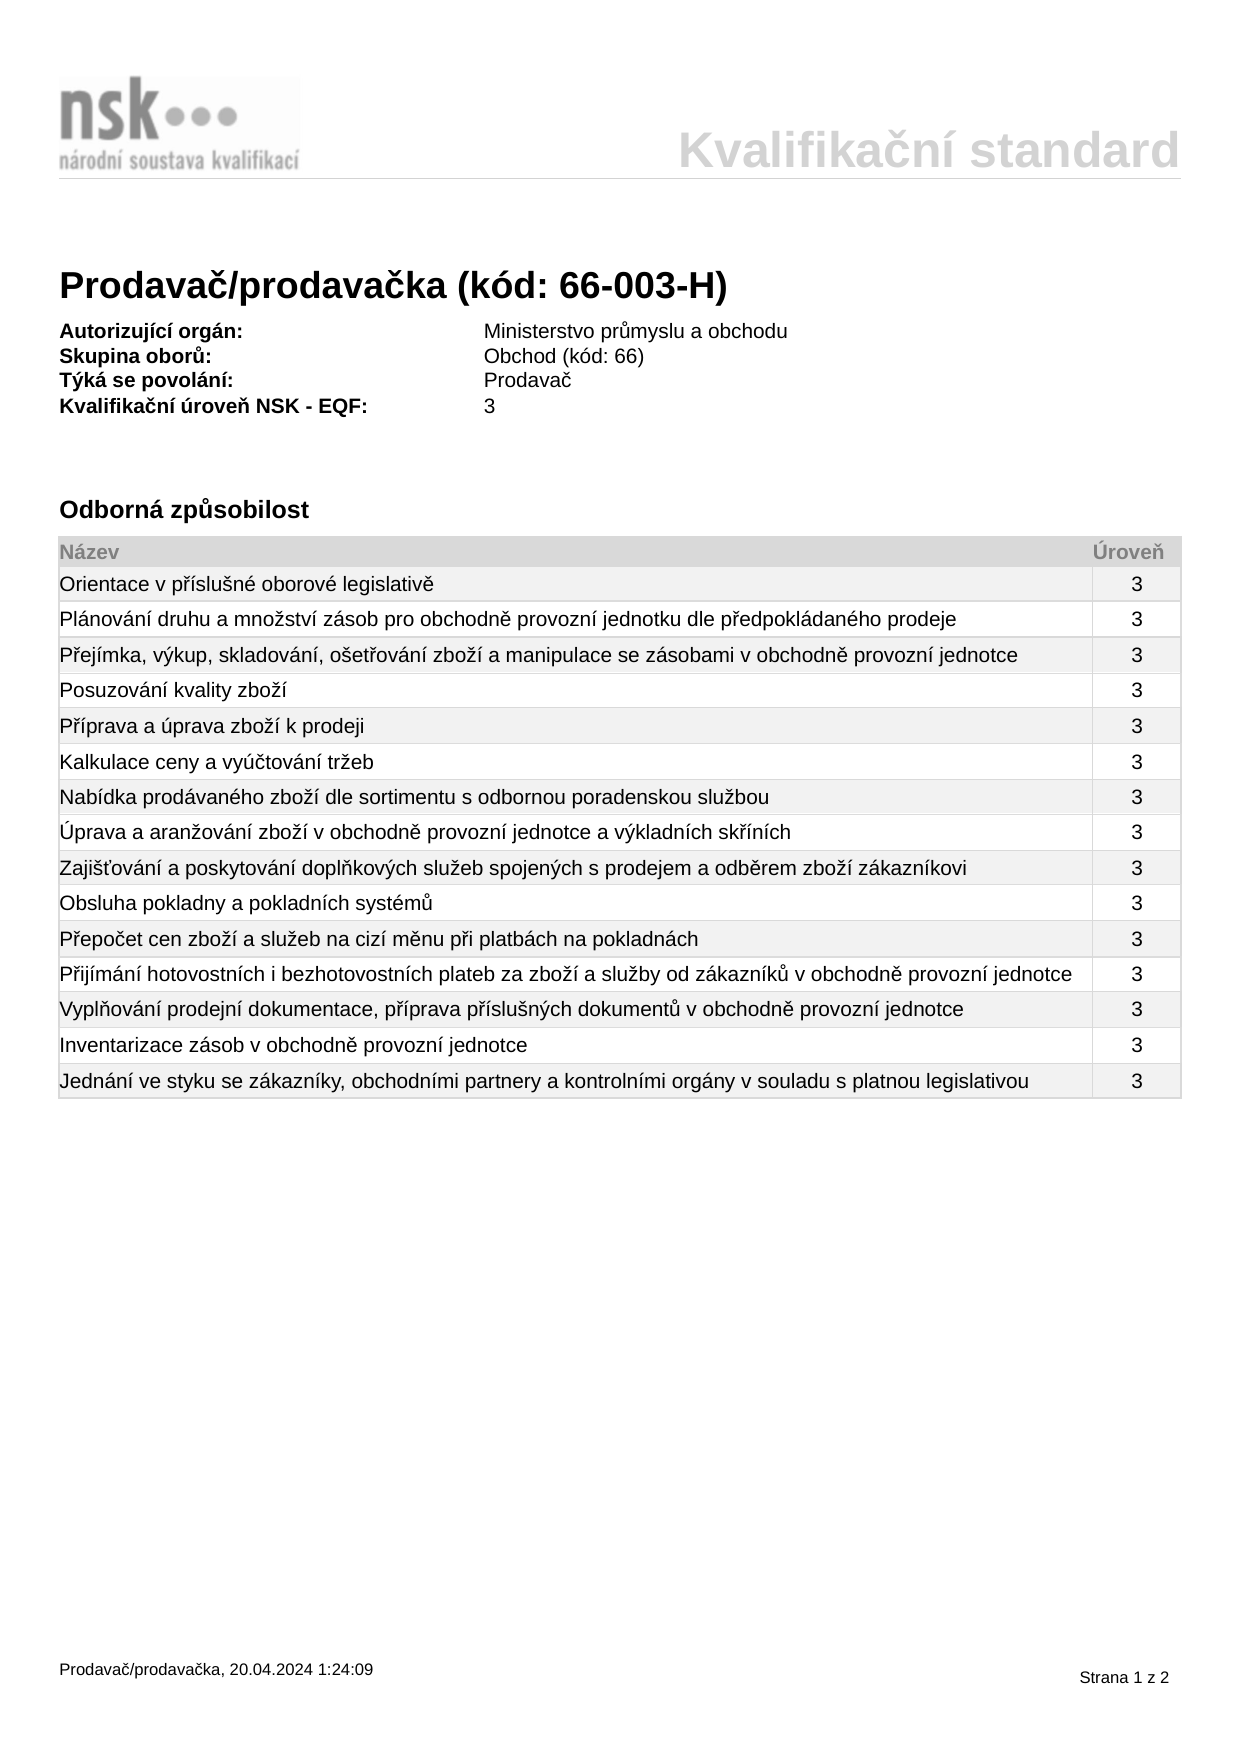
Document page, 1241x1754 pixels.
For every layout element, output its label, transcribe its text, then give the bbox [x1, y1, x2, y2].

table_cell [1169, 418, 1181, 489]
table_cell [59, 418, 483, 489]
table_cell Kalkulace ceny a vyúčtování tržeb [60, 744, 1092, 779]
table_cell 3 [1093, 851, 1180, 884]
table_cell [1169, 1099, 1181, 1379]
table_cell 3 [1093, 1064, 1180, 1097]
table_cell [59, 172, 483, 178]
table_cell [484, 196, 620, 224]
table_cell [484, 307, 620, 319]
table_cell [626, 524, 862, 536]
table_cell 3 [1093, 885, 1180, 920]
table_cell [1169, 1660, 1181, 1696]
table_cell Ministerstvo průmyslu a obchodu [484, 319, 1181, 344]
table_cell [59, 1099, 483, 1379]
table_cell Kvalifikační úroveň NSK - EQF: [59, 394, 483, 417]
table_cell [59, 307, 483, 319]
table_cell 3 [484, 394, 1181, 417]
table_cell 3 [1093, 921, 1180, 956]
table_cell Skupina oborů: [59, 344, 483, 368]
table_cell [620, 1099, 626, 1379]
table_cell [1093, 307, 1169, 319]
table_cell [1093, 418, 1169, 489]
table_cell [862, 418, 1093, 489]
table_cell 3 [1093, 815, 1180, 849]
table_cell Posuzování kvality zboží [60, 674, 1092, 707]
table_cell [59, 196, 483, 224]
table_cell Inventarizace zásob v obchodně provozní jednotce [60, 1028, 1092, 1063]
table_cell Plánování druhu a množství zásob pro obchodně provozní jednotku dle předpokládaného prodeje [60, 602, 1092, 636]
table_cell Prodavač [484, 368, 1181, 393]
table_cell [484, 172, 620, 178]
table_cell Úroveň [1093, 537, 1180, 566]
table_cell [620, 1379, 626, 1659]
table_cell 3 [1093, 708, 1180, 743]
table_cell [1169, 524, 1181, 536]
table_cell 3 [1093, 1028, 1180, 1063]
table_cell Nabídka prodávaného zboží dle sortimentu s odbornou poradenskou službou [60, 780, 1092, 813]
table_cell [620, 418, 626, 489]
table_cell 3 [1093, 744, 1180, 779]
table_cell Přejímka, výkup, skladování, ošetřování zboží a manipulace se zásobami v obchodně provozní jednotce [60, 638, 1092, 672]
table_cell Přepočet cen zboží a služeb na cizí měnu při platbách na pokladnách [60, 921, 1092, 956]
table_cell [484, 1379, 620, 1659]
table_cell [620, 196, 626, 224]
table_header Kvalifikační standard [626, 59, 1181, 178]
table_cell Obchod (kód: 66) [484, 344, 1181, 368]
table_cell 3 [1093, 992, 1180, 1027]
table_header [621, 59, 626, 172]
table_cell Přijímání hotovostních i bezhotovostních plateb za zboží a služby od zákazníků v obchodně provozní jednotce [60, 958, 1092, 991]
table_cell [59, 1379, 483, 1659]
table_cell [626, 196, 862, 224]
table_cell Příprava a úprava zboží k prodeji [60, 708, 1092, 743]
table_cell [1093, 196, 1169, 224]
table_cell Autorizující orgán: [59, 319, 483, 343]
table_cell [1093, 524, 1169, 536]
table_cell [626, 1099, 862, 1379]
table_cell 3 [1093, 780, 1180, 813]
table_cell [862, 524, 1093, 536]
table_cell Vyplňování prodejní dokumentace, příprava příslušných dokumentů v obchodně provozní jednotce [60, 992, 1092, 1027]
table_cell Obsluha pokladny a pokladních systémů [60, 885, 1092, 920]
table_cell 3 [1093, 567, 1180, 600]
table_cell [862, 307, 1093, 319]
table_cell [1169, 1379, 1181, 1659]
table_cell Prodavač/prodavačka, 20.04.2024 1:24:09 [59, 1660, 862, 1696]
table_cell [484, 1099, 620, 1379]
table_cell 3 [1093, 638, 1180, 672]
table_cell [1169, 196, 1181, 224]
table_cell Týká se povolání: [59, 368, 483, 392]
table_cell Zajišťování a poskytování doplňkových služeb spojených s prodejem a odběrem zboží zákazníkovi [60, 851, 1092, 884]
table_cell [484, 418, 620, 489]
table_cell [1093, 1379, 1169, 1659]
table_cell Úprava a aranžování zboží v obchodně provozní jednotce a výkladních skříních [60, 815, 1092, 849]
table_cell [59, 524, 483, 536]
table_cell [1169, 307, 1181, 319]
picture [58, 59, 621, 172]
table_cell [59, 179, 1181, 196]
table_cell [862, 1379, 1093, 1659]
table_cell [862, 196, 1093, 224]
table_cell [620, 524, 626, 536]
table_cell [626, 418, 862, 489]
table_cell [862, 1099, 1093, 1379]
table_cell [620, 307, 626, 319]
table_cell Odborná způsobilost [59, 489, 1181, 524]
table_cell Orientace v příslušné oborové legislativě [60, 567, 1092, 600]
table_cell Jednání ve styku se zákazníky, obchodními partnery a kontrolními orgány v souladu s platnou legislativou [60, 1064, 1092, 1097]
table_cell Strana 1 z 2 [862, 1660, 1169, 1696]
table_cell [1093, 1099, 1169, 1379]
table_cell 3 [1093, 674, 1180, 707]
table_cell [626, 307, 862, 319]
table_cell [626, 1379, 862, 1659]
table_cell Název [60, 537, 1092, 566]
table_cell 3 [1093, 602, 1180, 636]
table_cell Prodavač/prodavačka (kód: 66-003-H) [59, 224, 1181, 307]
table_cell [484, 524, 620, 536]
table_cell 3 [1093, 958, 1180, 991]
